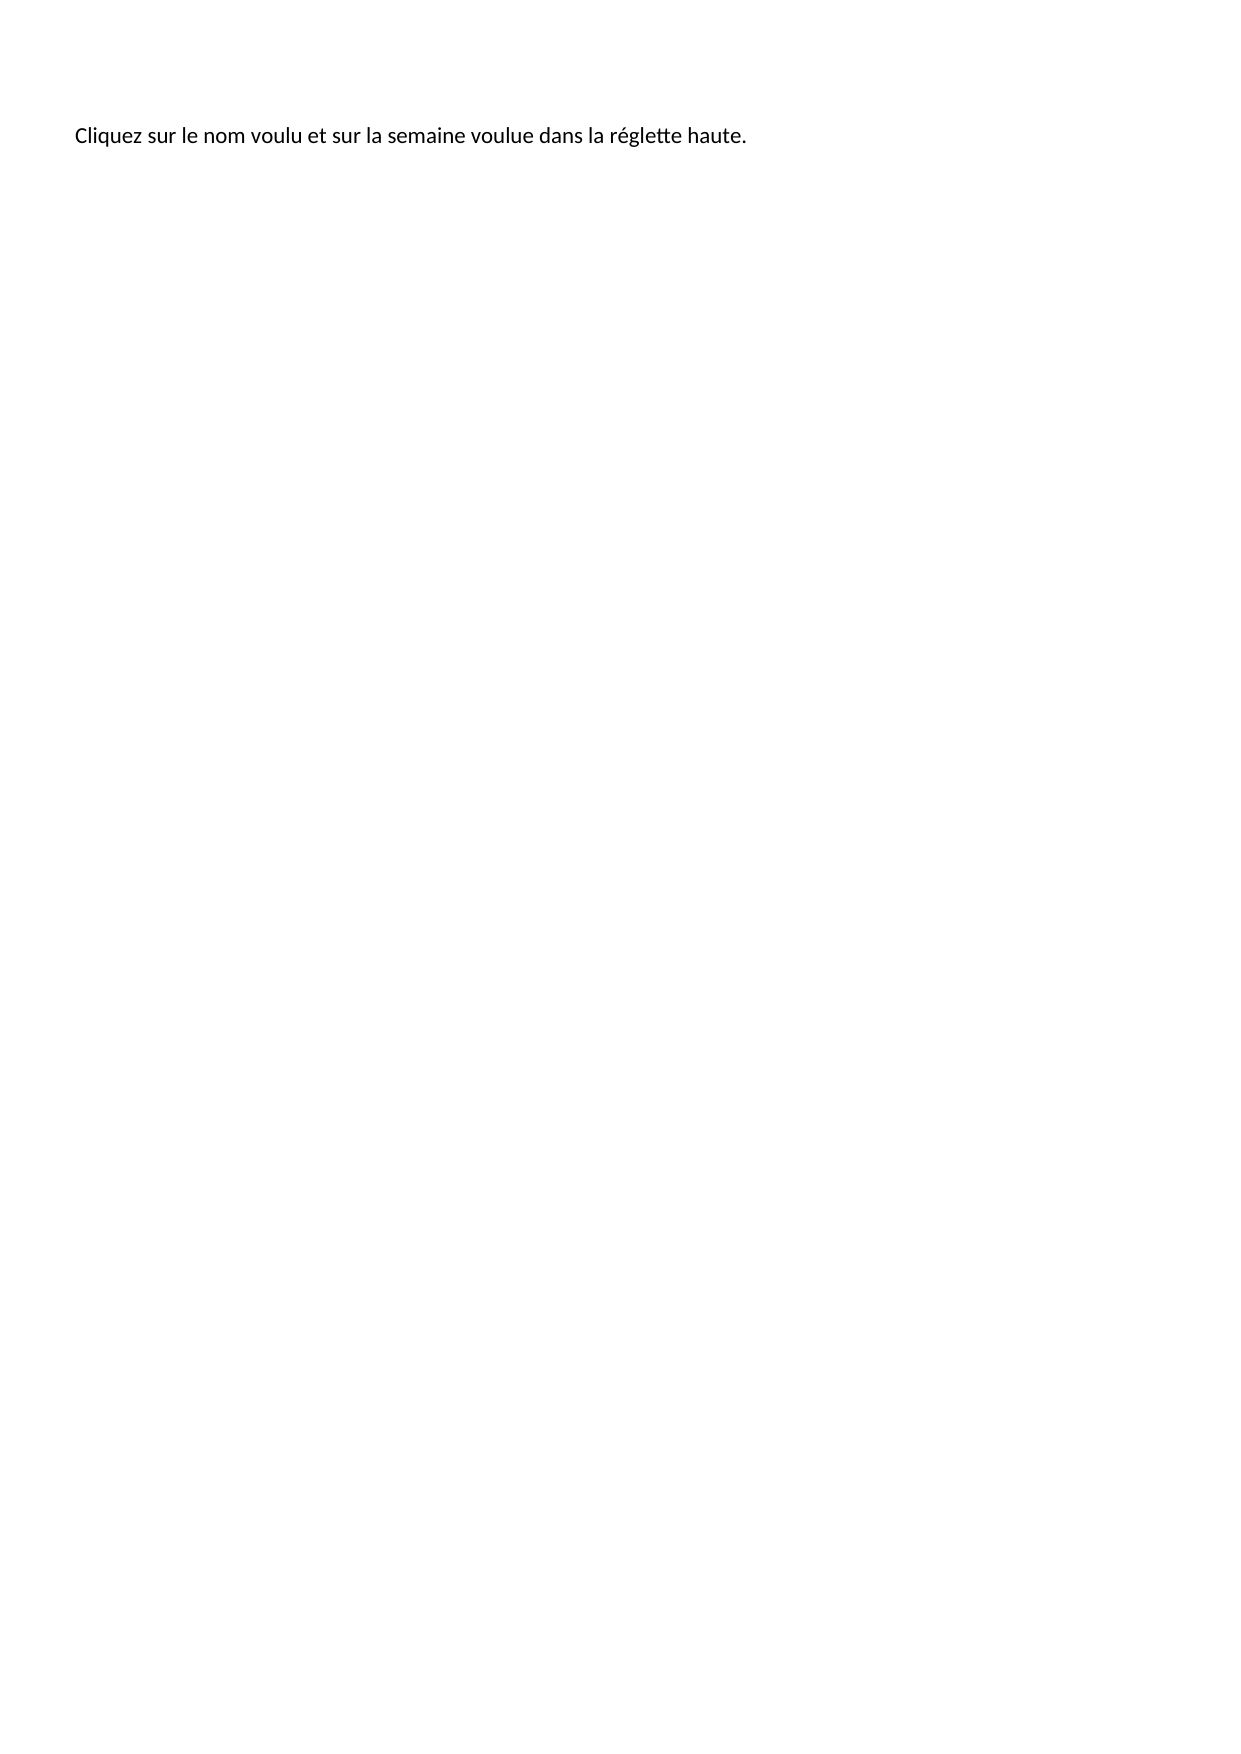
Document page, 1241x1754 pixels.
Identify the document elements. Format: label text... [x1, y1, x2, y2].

text Cliquez sur le nom voulu et sur la semaine voulue dans la réglette haute. [75, 122, 1165, 149]
